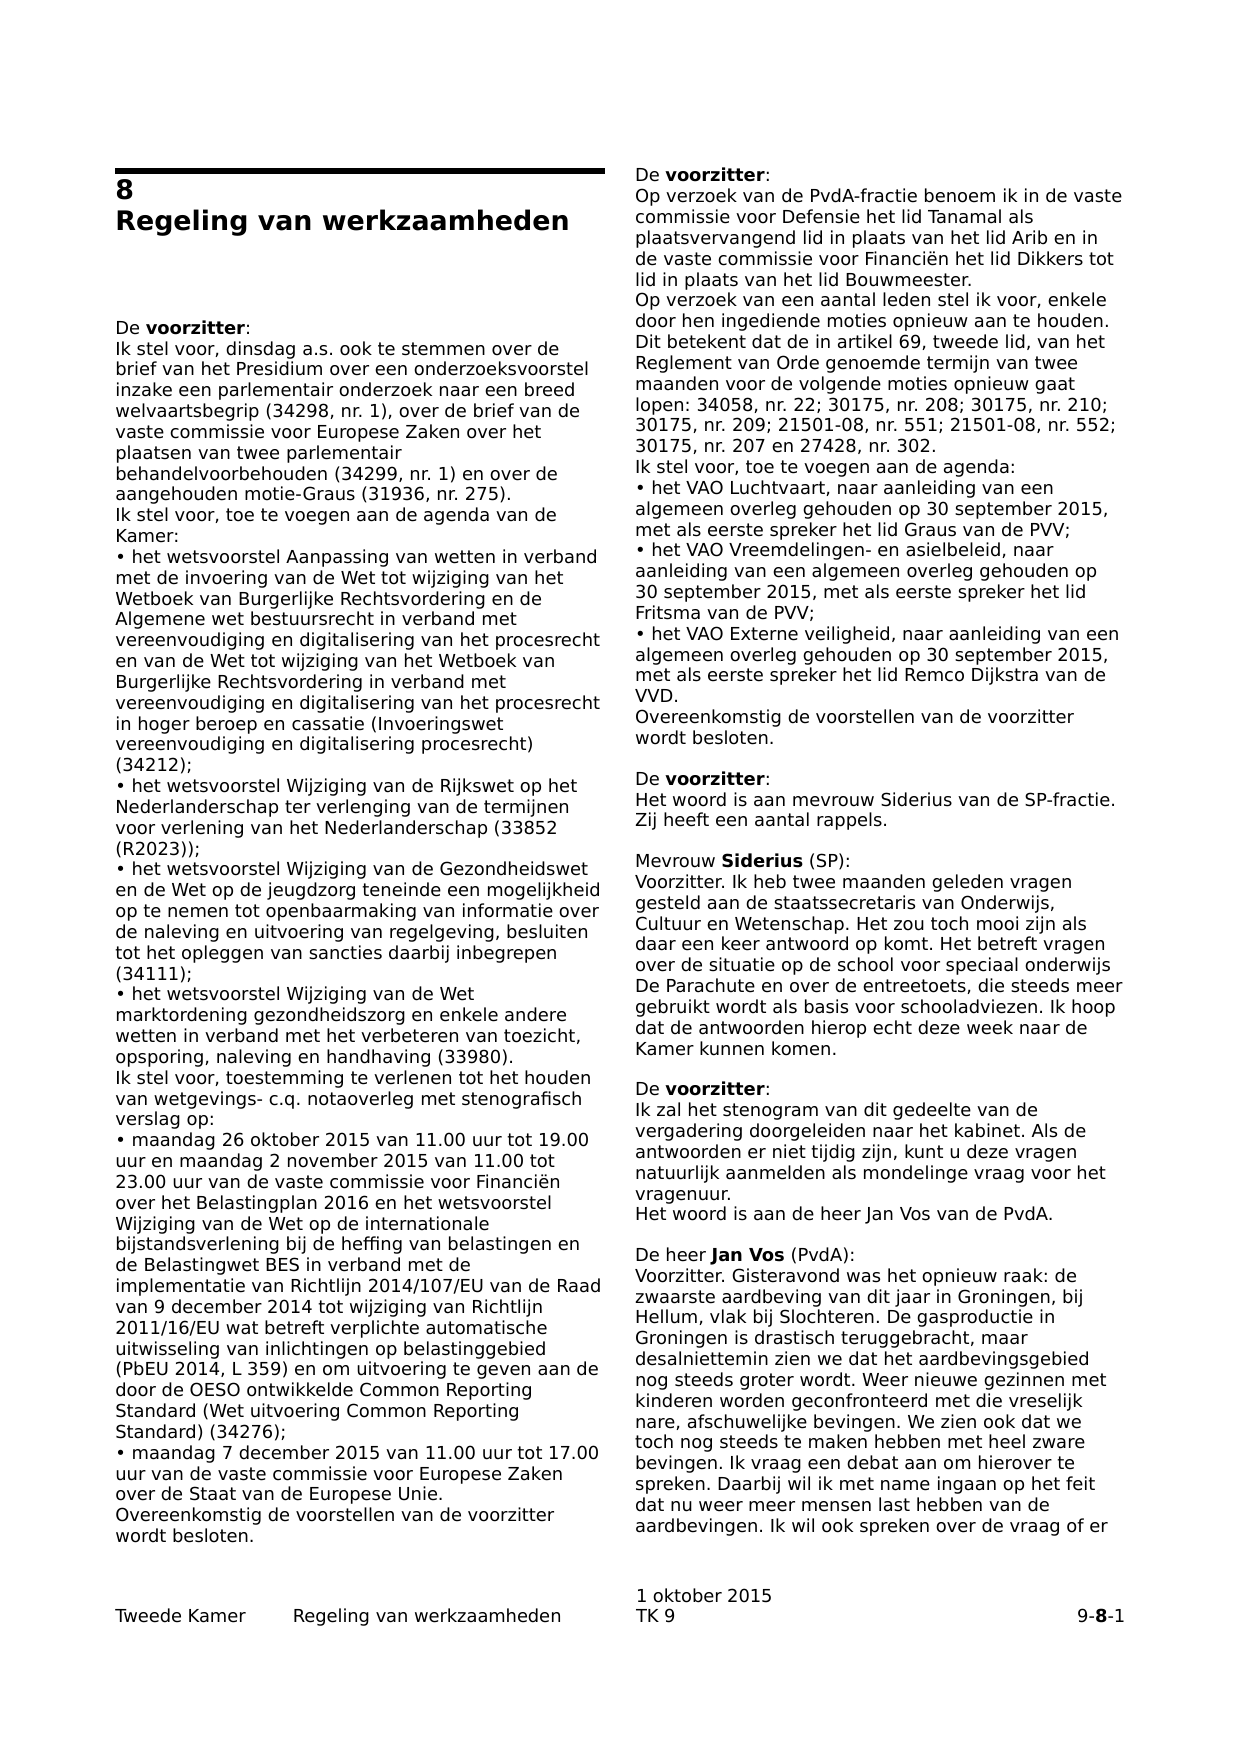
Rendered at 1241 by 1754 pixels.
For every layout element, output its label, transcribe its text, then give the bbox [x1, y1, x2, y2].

text • maandag 7 december 2015 van 11.00 uur tot 17.00 uur van de vaste commissie voor Europese Zaken over de Staat van de Europese Unie. [115, 1442, 605, 1505]
title 8 Regeling van werkzaamheden [115, 174, 605, 237]
text • het VAO Vreemdelingen- en asielbeleid, naar aanleiding van een algemeen overleg gehouden op 30 september 2015, met als eerste spreker het lid Fritsma van de PVV; [635, 540, 1125, 623]
text Overeenkomstig de voorstellen van de voorzitter wordt besloten. [635, 707, 1125, 748]
text Ik stel voor, toe te voegen aan de agenda van de Kamer: [115, 505, 605, 547]
text De voorzitter: [635, 768, 1125, 789]
text • maandag 26 oktober 2015 van 11.00 uur tot 19.00 uur en maandag 2 november 2015 van 11.00 tot 23.00 uur van de vaste commissie voor Financiën over het Belastingplan 2016 en het wetsvoorstel Wijziging van de Wet op de internationale bijstandsverlening bij de heffing van belastingen en de Belastingwet BES in verband met de implementatie van Richtlijn 2014/107/EU van de Raad van 9 december 2014 tot wijziging van Richtlijn 2011/16/EU wat betreft verplichte automatische uitwisseling van inlichtingen op belastinggebied (PbEU 2014, L 359) en om uitvoering te geven aan de door de OESO ontwikkelde Common Reporting Standard (Wet uitvoering Common Reporting Standard) (34276); [115, 1130, 605, 1442]
text De voorzitter: [635, 165, 1125, 186]
text Ik stel voor, toe te voegen aan de agenda: [635, 457, 1125, 478]
text Ik stel voor, dinsdag a.s. ook te stemmen over de brief van het Presidium over een onderzoeksvoorstel inzake een parlementair onderzoek naar een breed welvaartsbegrip (34298, nr. 1), over de brief van de vaste commissie voor Europese Zaken over het plaatsen van twee parlementair behandelvoorbehouden (34299, nr. 1) en over de aangehouden motie-Graus (31936, nr. 275). [115, 338, 605, 505]
text Ik zal het stenogram van dit gedeelte van de vergadering doorgeleiden naar het kabinet. Als de antwoorden er niet tijdig zijn, kunt u deze vragen natuurlijk aanmelden als mondelinge vraag voor het vragenuur. [635, 1100, 1125, 1204]
text • het wetsvoorstel Wijziging van de Rijkswet op het Nederlanderschap ter verlenging van de termijnen voor verlening van het Nederlanderschap (33852 (R2023)); [115, 776, 605, 859]
text Het woord is aan mevrouw Siderius van de SP-fractie. Zij heeft een aantal rappels. [635, 789, 1125, 831]
text De heer Jan Vos (PvdA): [635, 1245, 1125, 1266]
text Mevrouw Siderius (SP): [635, 851, 1125, 872]
text De voorzitter: [635, 1079, 1125, 1100]
text Ik stel voor, toestemming te verlenen tot het houden van wetgevings- c.q. notaoverleg met stenografisch verslag op: [115, 1067, 605, 1130]
text Het woord is aan de heer Jan Vos van de PvdA. [635, 1204, 1125, 1225]
text Voorzitter. Ik heb twee maanden geleden vragen gesteld aan de staatssecretaris van Onderwijs, Cultuur en Wetenschap. Het zou toch mooi zijn als daar een keer antwoord op komt. Het betreft vragen over de situatie op de school voor speciaal onderwijs De Parachute en over de entreetoets, die steeds meer gebruikt wordt als basis voor schooladviezen. Ik hoop dat de antwoorden hierop echt deze week naar de Kamer kunnen komen. [635, 872, 1125, 1059]
text De voorzitter: [115, 318, 605, 338]
text Voorzitter. Gisteravond was het opnieuw raak: de zwaarste aardbeving van dit jaar in Groningen, bij Hellum, vlak bij Slochteren. De gasproductie in Groningen is drastisch teruggebracht, maar desalniettemin zien we dat het aardbevingsgebied nog steeds groter wordt. Weer nieuwe gezinnen met kinderen worden geconfronteerd met die vreselijk nare, afschuwelijke bevingen. We zien ook dat we toch nog steeds te maken hebben met heel zware bevingen. Ik vraag een debat aan om hierover te spreken. Daarbij wil ik met name ingaan op het feit dat nu weer meer mensen last hebben van de aardbevingen. Ik wil ook spreken over de vraag of er [635, 1266, 1125, 1536]
text • het VAO Externe veiligheid, naar aanleiding van een algemeen overleg gehouden op 30 september 2015, met als eerste spreker het lid Remco Dijkstra van de VVD. [635, 623, 1125, 707]
text Op verzoek van een aantal leden stel ik voor, enkele door hen ingediende moties opnieuw aan te houden. Dit betekent dat de in artikel 69, tweede lid, van het Reglement van Orde genoemde termijn van twee maanden voor de volgende moties opnieuw gaat lopen: 34058, nr. 22; 30175, nr. 208; 30175, nr. 210; 30175, nr. 209; 21501-08, nr. 551; 21501-08, nr. 552; 30175, nr. 207 en 27428, nr. 302. [635, 290, 1125, 457]
text • het wetsvoorstel Aanpassing van wetten in verband met de invoering van de Wet tot wijziging van het Wetboek van Burgerlijke Rechtsvordering en de Algemene wet bestuursrecht in verband met vereenvoudiging en digitalisering van het procesrecht en van de Wet tot wijziging van het Wetboek van Burgerlijke Rechtsvordering in verband met vereenvoudiging en digitalisering van het procesrecht in hoger beroep en cassatie (Invoeringswet vereenvoudiging en digitalisering procesrecht) (34212); [115, 547, 605, 776]
text Overeenkomstig de voorstellen van de voorzitter wordt besloten. [115, 1505, 605, 1547]
text • het wetsvoorstel Wijziging van de Wet marktordening gezondheidszorg en enkele andere wetten in verband met het verbeteren van toezicht, opsporing, naleving en handhaving (33980). [115, 984, 605, 1067]
text • het VAO Luchtvaart, naar aanleiding van een algemeen overleg gehouden op 30 september 2015, met als eerste spreker het lid Graus van de PVV; [635, 478, 1125, 540]
text Op verzoek van de PvdA-fractie benoem ik in de vaste commissie voor Defensie het lid Tanamal als plaatsvervangend lid in plaats van het lid Arib en in de vaste commissie voor Financiën het lid Dikkers tot lid in plaats van het lid Bouwmeester. [635, 186, 1125, 290]
text • het wetsvoorstel Wijziging van de Gezondheidswet en de Wet op de jeugdzorg teneinde een mogelijkheid op te nemen tot openbaarmaking van informatie over de naleving en uitvoering van regelgeving, besluiten tot het opleggen van sancties daarbij inbegrepen (34111); [115, 859, 605, 984]
